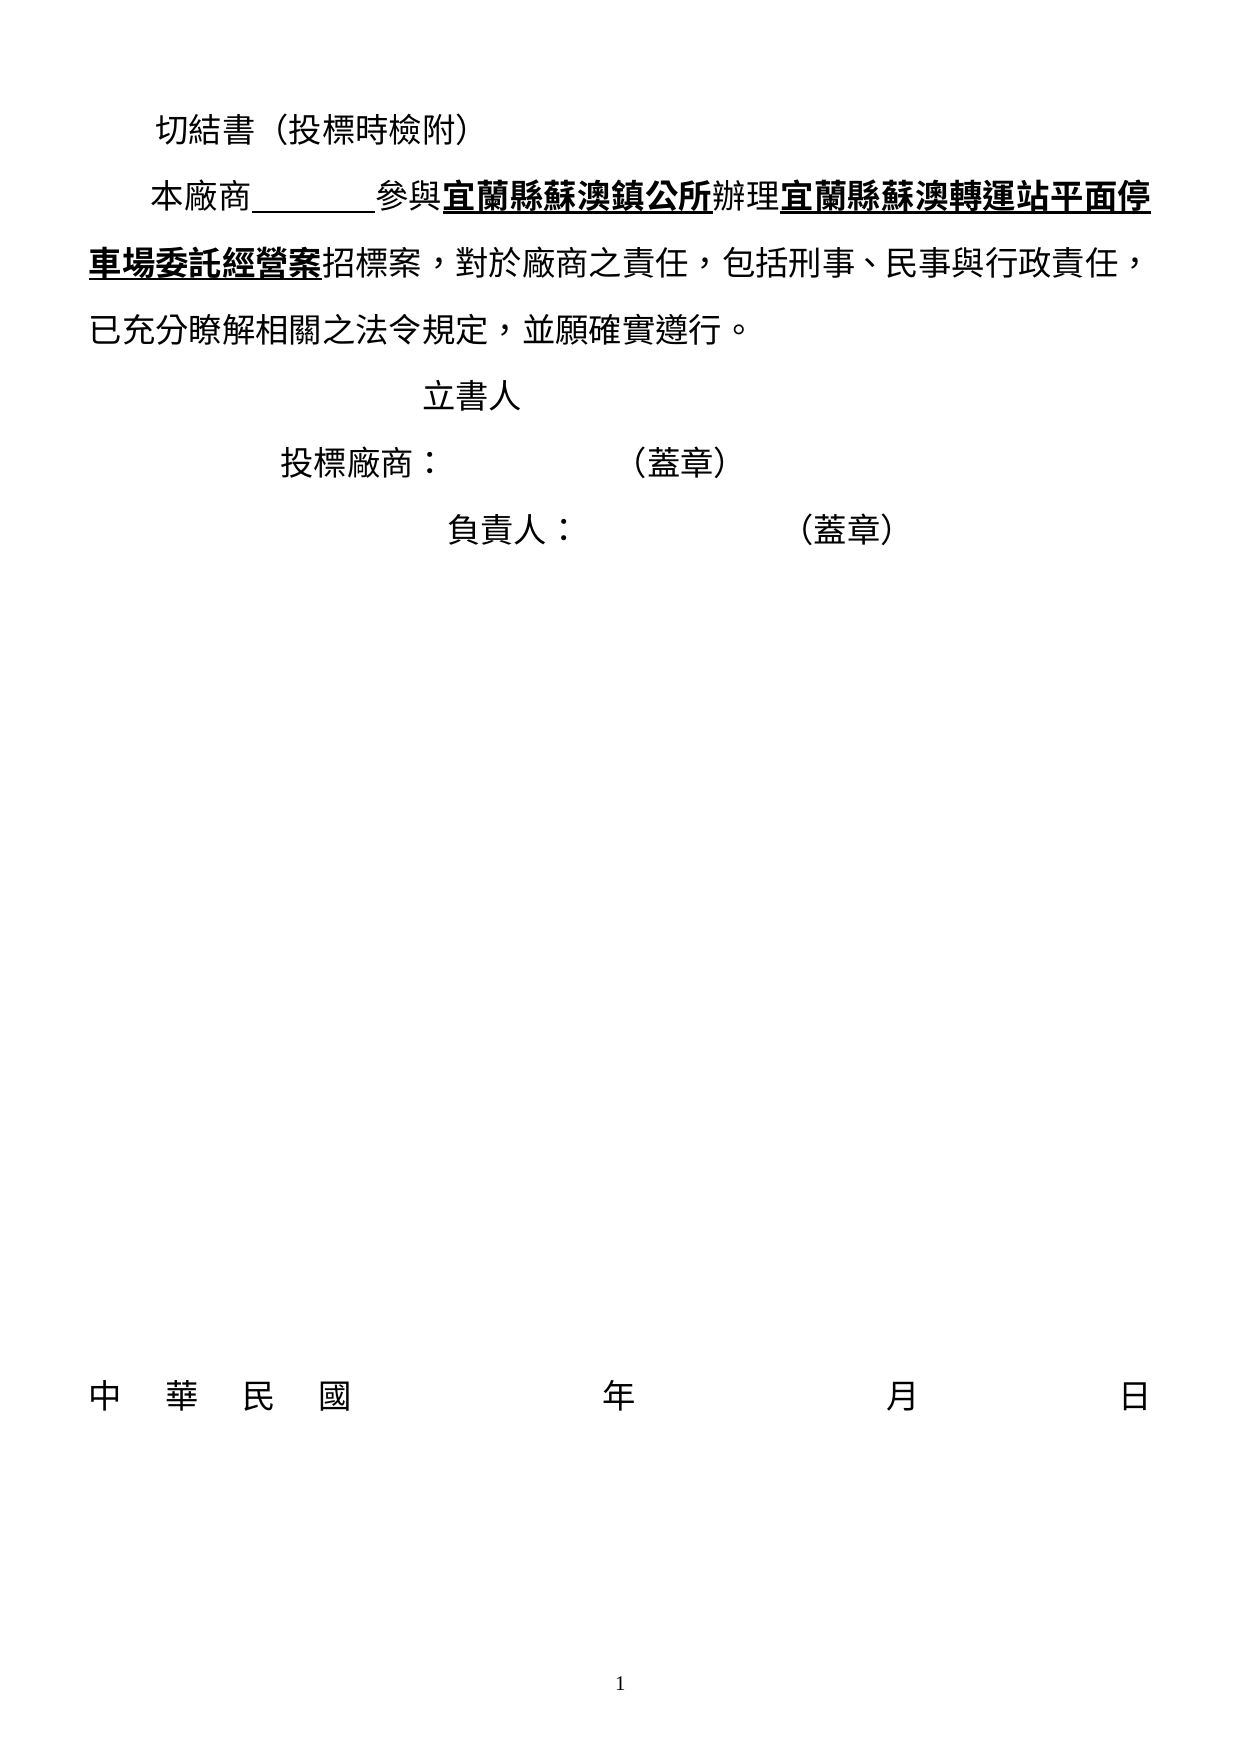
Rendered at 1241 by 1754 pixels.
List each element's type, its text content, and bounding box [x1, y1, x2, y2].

text 立書人 [189, 355, 1152, 422]
text 投標廠商： （蓋章） [89, 422, 1152, 489]
text 切結書（投標時檢附） [89, 89, 1152, 155]
text 本廠商 參與宜蘭縣蘇澳鎮公所辦理宜蘭縣蘇澳轉運站平面停車場委託經營案招標案，對於廠商之責任，包括刑事、民事與行政責任，已充分瞭解相關之法令規定，並願確實遵行。 [89, 155, 1152, 355]
text 中華民國 年 月 日 [89, 1355, 1152, 1422]
text 負責人： （蓋章） [89, 489, 1152, 555]
